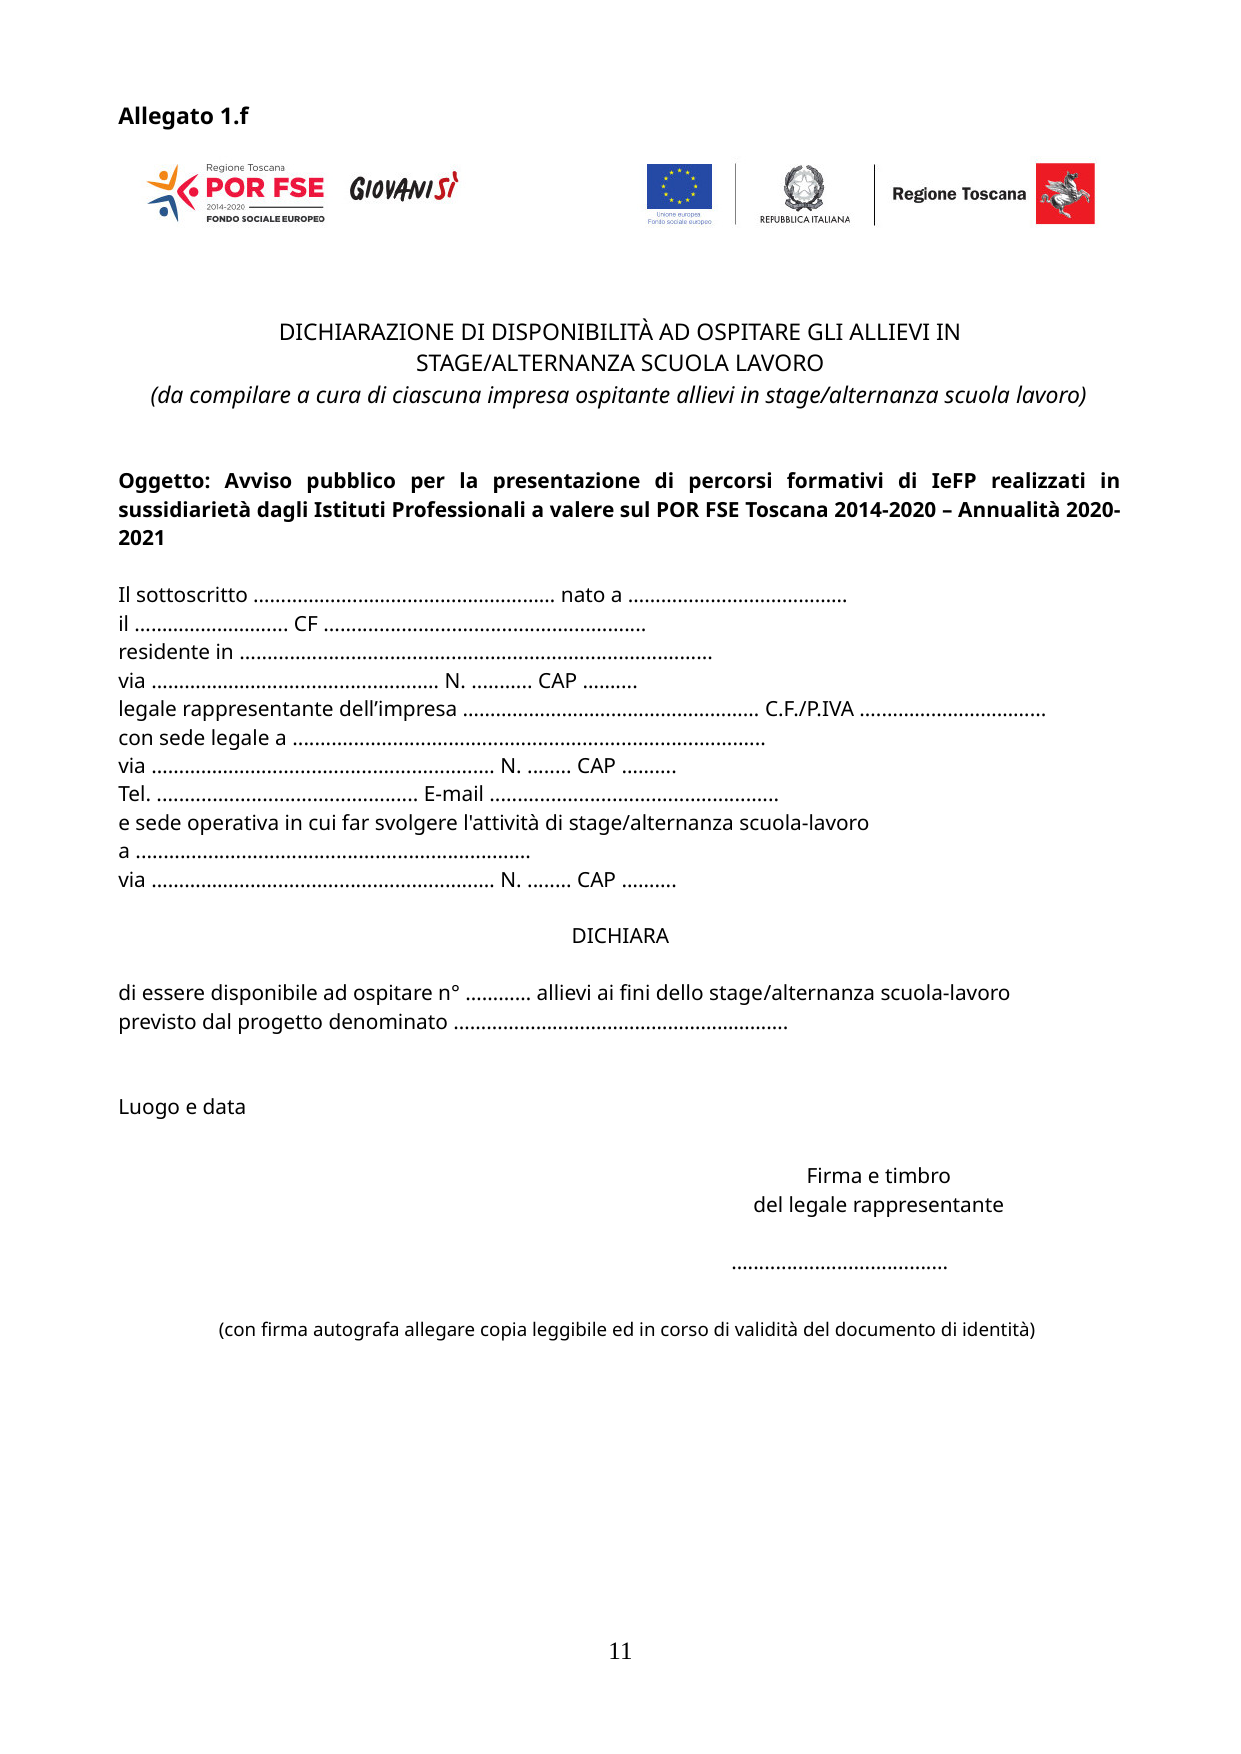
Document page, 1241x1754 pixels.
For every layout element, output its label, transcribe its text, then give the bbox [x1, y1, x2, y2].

subtitle Allegato 1.f [118, 100, 1122, 131]
text ….................................... [694, 1247, 1063, 1304]
text via …………………............................… N. ........... CAP …….... [118, 666, 1122, 694]
text Oggetto: Avviso pubblico per la presentazione di percorsi formativi di IeFP realizzati in sussidiarietà dagli Istituti Professionali a valere sul POR FSE Toscana 2014-2020 – Annualità 2020-2021 [118, 467, 1122, 552]
text via …………………......................................… N. ........ CAP …….... [118, 751, 1122, 779]
text legale rappresentante dell’impresa ……………………………………………… C.F./P.IVA ….………………………... [118, 694, 1122, 723]
text di essere disponibile ad ospitare n° ………… allievi ai fini dello stage/alternanza scuola-lavoro [118, 978, 1122, 1007]
text Firma e timbro [694, 1162, 1063, 1190]
text con sede legale a ..................................................................................... [118, 723, 1122, 751]
text e sede operativa in cui far svolgere l'attività di stage/alternanza scuola-lavoro [118, 808, 1122, 836]
text via …………………......................................… N. ........ CAP …….... [118, 865, 1122, 893]
text Il sottoscritto ……………….……………………………… nato a ……………….………………… [118, 580, 1122, 609]
text (con firma autografa allegare copia leggibile ed in corso di validità del documento di identità) [218, 1316, 1122, 1342]
picture [130, 140, 1114, 256]
text Luogo e data [118, 1092, 1122, 1121]
text il …………………….... CF .......................................................... [118, 609, 1122, 637]
text Tel. ............................................... E-mail .................................................... [118, 779, 1122, 808]
text STAGE/ALTERNANZA SCUOLA LAVORO [118, 347, 1122, 378]
text (da compilare a cura di ciascuna impresa ospitante allievi in stage/alternanza scuola lavoro) [118, 378, 1122, 410]
text residente in ..................................................................................... [118, 637, 1122, 666]
text DICHIARA [118, 922, 1122, 950]
text previsto dal progetto denominato ……………………………………………………. [118, 1007, 1122, 1035]
text del legale rappresentante [694, 1190, 1063, 1218]
text DICHIARAZIONE DI DISPONIBILITÀ AD OSPITARE GLI ALLIEVI IN [118, 316, 1122, 347]
text a ....................................................................... [118, 836, 1122, 865]
